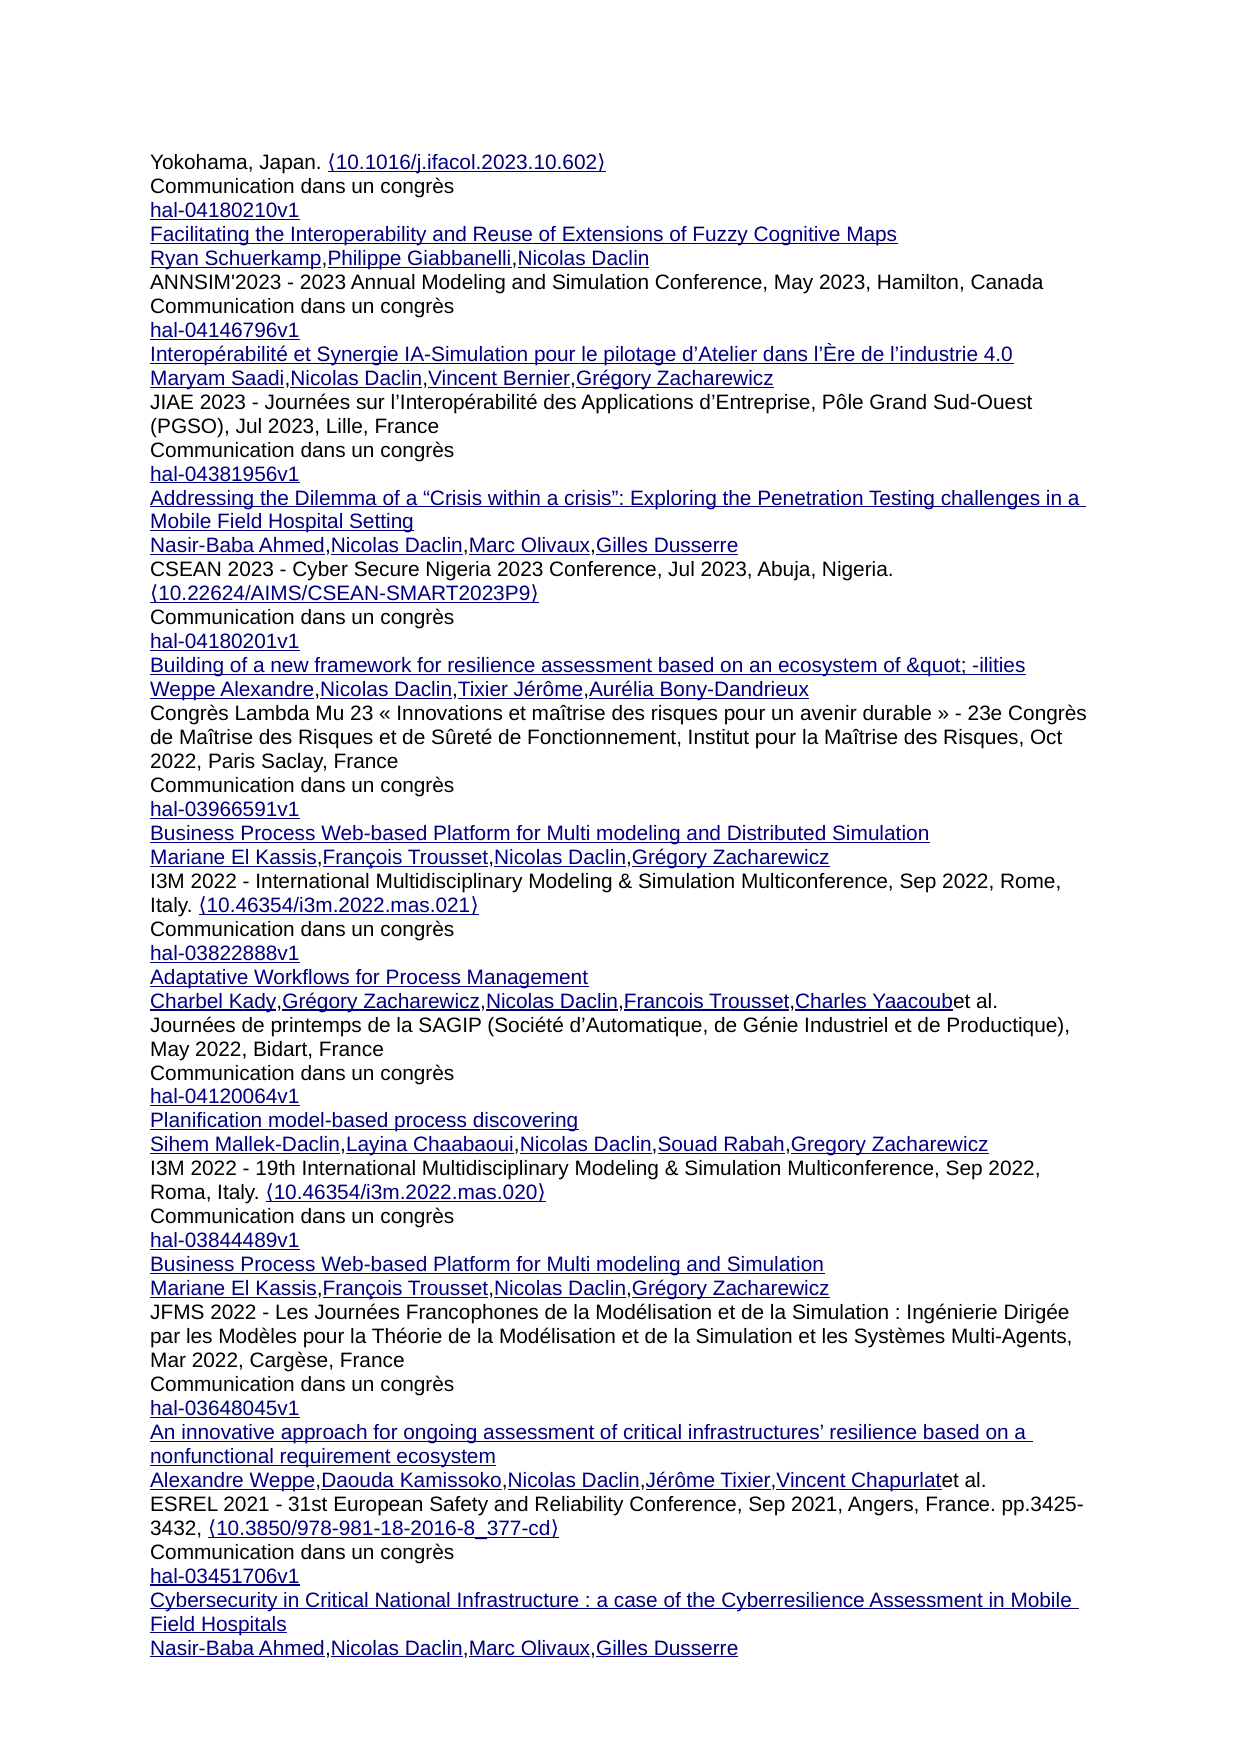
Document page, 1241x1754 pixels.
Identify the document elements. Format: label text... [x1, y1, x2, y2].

table_cell Business Process Web-based Platform for Multi modeling and Distributed Simulation Mariane El Kassis,François Trousset,Nicolas Daclin,Grégory Zacharewicz I3M 2022 - International Multidisciplinary Modeling & Simulation Multiconference, Sep 2022, Rome, Italy. ⟨10.46354/i3m.2022.mas.021⟩ Communication dans un congrès hal-03822888v1 [150, 821, 1090, 964]
table_cell Interopérabilité et Synergie IA-Simulation pour le pilotage d’Atelier dans l’Ère de l’industrie 4.0 Maryam Saadi,Nicolas Daclin,Vincent Bernier,Grégory Zacharewicz JIAE 2023 - Journées sur l’Interopérabilité des Applications d’Entreprise, Pôle Grand Sud-Ouest (PGSO), Jul 2023, Lille, France Communication dans un congrès hal-04381956v1 [150, 342, 1090, 485]
table_cell Building of a new framework for resilience assessment based on an ecosystem of &quot; -ilities Weppe Alexandre,Nicolas Daclin,Tixier Jérôme,Aurélia Bony-Dandrieux Congrès Lambda Mu 23 « Innovations et maîtrise des risques pour un avenir durable » - 23e Congrès de Maîtrise des Risques et de Sûreté de Fonctionnement, Institut pour la Maîtrise des Risques, Oct 2022, Paris Saclay, France Communication dans un congrès hal-03966591v1 [150, 653, 1090, 821]
table_cell An innovative approach for ongoing assessment of critical infrastructures’ resilience based on a nonfunctional requirement ecosystem Alexandre Weppe,Daouda Kamissoko,Nicolas Daclin,Jérôme Tixier,Vincent Chapurlatet al. ESREL 2021 - 31st European Safety and Reliability Conference, Sep 2021, Angers, France. pp.3425-3432, ⟨10.3850/978-981-18-2016-8_377-cd⟩ Communication dans un congrès hal-03451706v1 [150, 1420, 1090, 1587]
table_cell Cybersecurity in Critical National Infrastructure : a case of the Cyberresilience Assessment in Mobile Field Hospitals Nasir-Baba Ahmed,Nicolas Daclin,Marc Olivaux,Gilles Dusserre [150, 1588, 1090, 1659]
table_cell Facilitating the Interoperability and Reuse of Extensions of Fuzzy Cognitive Maps Ryan Schuerkamp,Philippe Giabbanelli,Nicolas Daclin ANNSIM'2023 - 2023 Annual Modeling and Simulation Conference, May 2023, Hamilton, Canada Communication dans un congrès hal-04146796v1 [150, 222, 1090, 342]
table_cell Yokohama, Japan. ⟨10.1016/j.ifacol.2023.10.602⟩ Communication dans un congrès hal-04180210v1 [150, 150, 1090, 222]
table_cell Adaptative Workflows for Process Management Charbel Kady,Grégory Zacharewicz,Nicolas Daclin,Francois Trousset,Charles Yaacoubet al. Journées de printemps de la SAGIP (Société d’Automatique, de Génie Industriel et de Productique), May 2022, Bidart, France Communication dans un congrès hal-04120064v1 [150, 965, 1090, 1108]
table_cell Business Process Web-based Platform for Multi modeling and Simulation Mariane El Kassis,François Trousset,Nicolas Daclin,Grégory Zacharewicz JFMS 2022 - Les Journées Francophones de la Modélisation et de la Simulation : Ingénierie Dirigée par les Modèles pour la Théorie de la Modélisation et de la Simulation et les Systèmes Multi-Agents, Mar 2022, Cargèse, France Communication dans un congrès hal-03648045v1 [150, 1252, 1090, 1420]
table_cell Addressing the Dilemma of a “Crisis within a crisis”: Exploring the Penetration Testing challenges in a Mobile Field Hospital Setting Nasir-Baba Ahmed,Nicolas Daclin,Marc Olivaux,Gilles Dusserre CSEAN 2023 - Cyber Secure Nigeria 2023 Conference, Jul 2023, Abuja, Nigeria. ⟨10.22624/AIMS/CSEAN-SMART2023P9⟩ Communication dans un congrès hal-04180201v1 [150, 485, 1090, 653]
table_cell Planification model-based process discovering Sihem Mallek-Daclin,Layina Chaabaoui,Nicolas Daclin,Souad Rabah,Gregory Zacharewicz I3M 2022 - 19th International Multidisciplinary Modeling & Simulation Multiconference, Sep 2022, Roma, Italy. ⟨10.46354/i3m.2022.mas.020⟩ Communication dans un congrès hal-03844489v1 [150, 1108, 1090, 1252]
